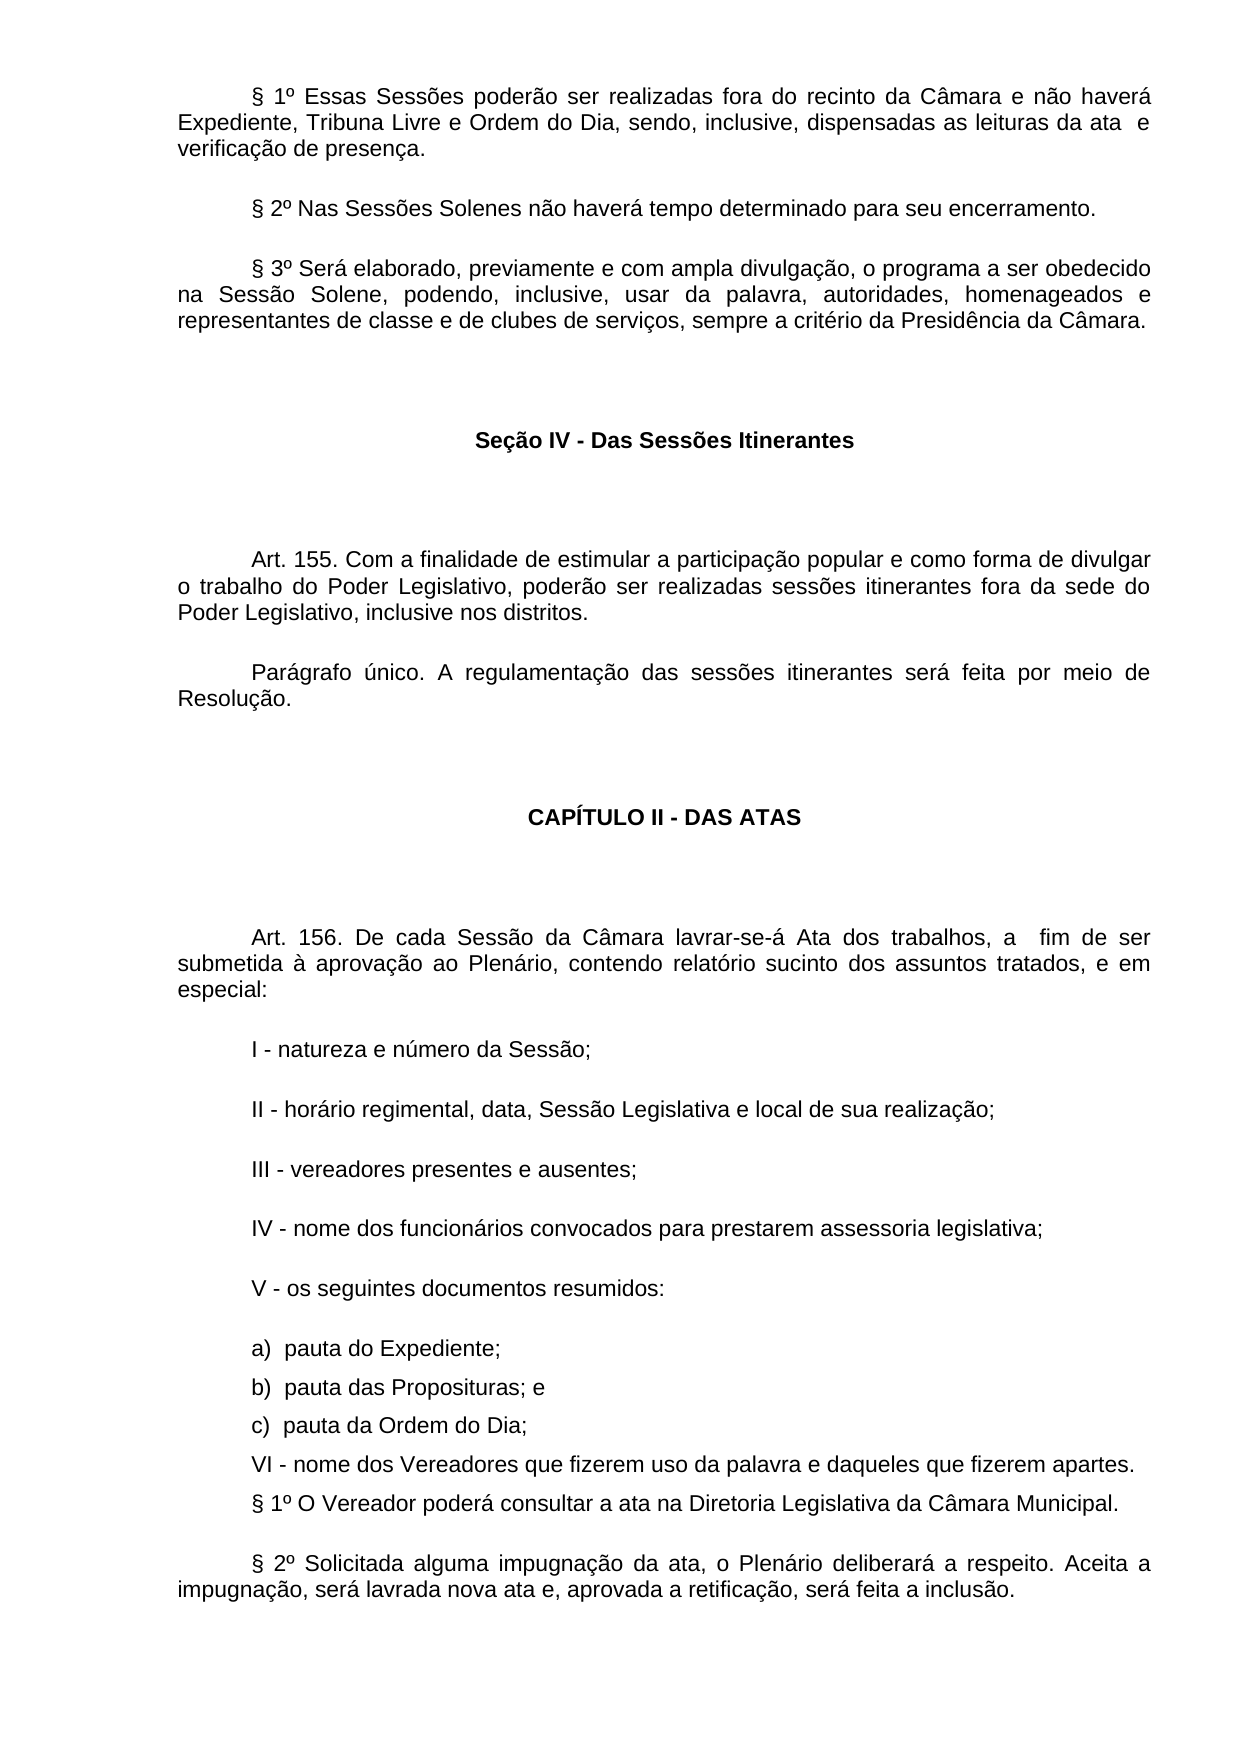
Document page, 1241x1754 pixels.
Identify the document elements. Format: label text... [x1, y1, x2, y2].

subtitle Art. 156. De cada Sessão da Câmara lavrar-se-á Ata dos trabalhos, a fim de ser submetida à aprovação ao Plenário, contendo relatório sucinto dos assuntos tratados, e em especial: [177, 924, 1152, 1003]
subtitle I - natureza e número da Sessão; [177, 1036, 1152, 1062]
subtitle Parágrafo único. A regulamentação das sessões itinerantes será feita por meio de Resolução. [177, 659, 1152, 711]
text c) pauta da Ordem do Dia; [177, 1412, 1152, 1439]
text a) pauta do Expediente; [177, 1334, 1152, 1361]
subtitle § 1º Essas Sessões poderão ser realizadas fora do recinto da Câmara e não haverá Expediente, Tribuna Livre e Ordem do Dia, sendo, inclusive, dispensadas as leituras da ata e verificação de presença. [177, 83, 1152, 162]
subtitle Seção IV - Das Sessões Itinerantes [177, 427, 1152, 453]
subtitle Art. 155. Com a finalidade de estimular a participação popular e como forma de divulgar o trabalho do Poder Legislativo, poderão ser realizadas sessões itinerantes fora da sede do Poder Legislativo, inclusive nos distritos. [177, 546, 1152, 625]
subtitle IV - nome dos funcionários convocados para prestarem assessoria legislativa; [177, 1215, 1152, 1242]
text b) pauta das Proposituras; e [177, 1373, 1152, 1400]
subtitle § 2º Solicitada alguma impugnação da ata, o Plenário deliberará a respeito. Aceita a impugnação, será lavrada nova ata e, aprovada a retificação, será feita a inclusão. [177, 1550, 1152, 1602]
subtitle II - horário regimental, data, Sessão Legislativa e local de sua realização; [177, 1096, 1152, 1122]
subtitle § 2º Nas Sessões Solenes não haverá tempo determinado para seu encerramento. [177, 195, 1152, 221]
subtitle CAPÍTULO II - DAS ATAS [177, 804, 1152, 831]
subtitle § 3º Será elaborado, previamente e com ampla divulgação, o programa a ser obedecido na Sessão Solene, podendo, inclusive, usar da palavra, autoridades, homenageados e representantes de classe e de clubes de serviços, sempre a critério da Presidência da Câmara. [177, 255, 1152, 334]
subtitle III - vereadores presentes e ausentes; [177, 1156, 1152, 1182]
text VI - nome dos Vereadores que fizerem uso da palavra e daqueles que fizerem apartes. [177, 1451, 1152, 1477]
subtitle § 1º O Vereador poderá consultar a ata na Diretoria Legislativa da Câmara Municipal. [177, 1490, 1152, 1516]
subtitle V - os seguintes documentos resumidos: [177, 1275, 1152, 1301]
